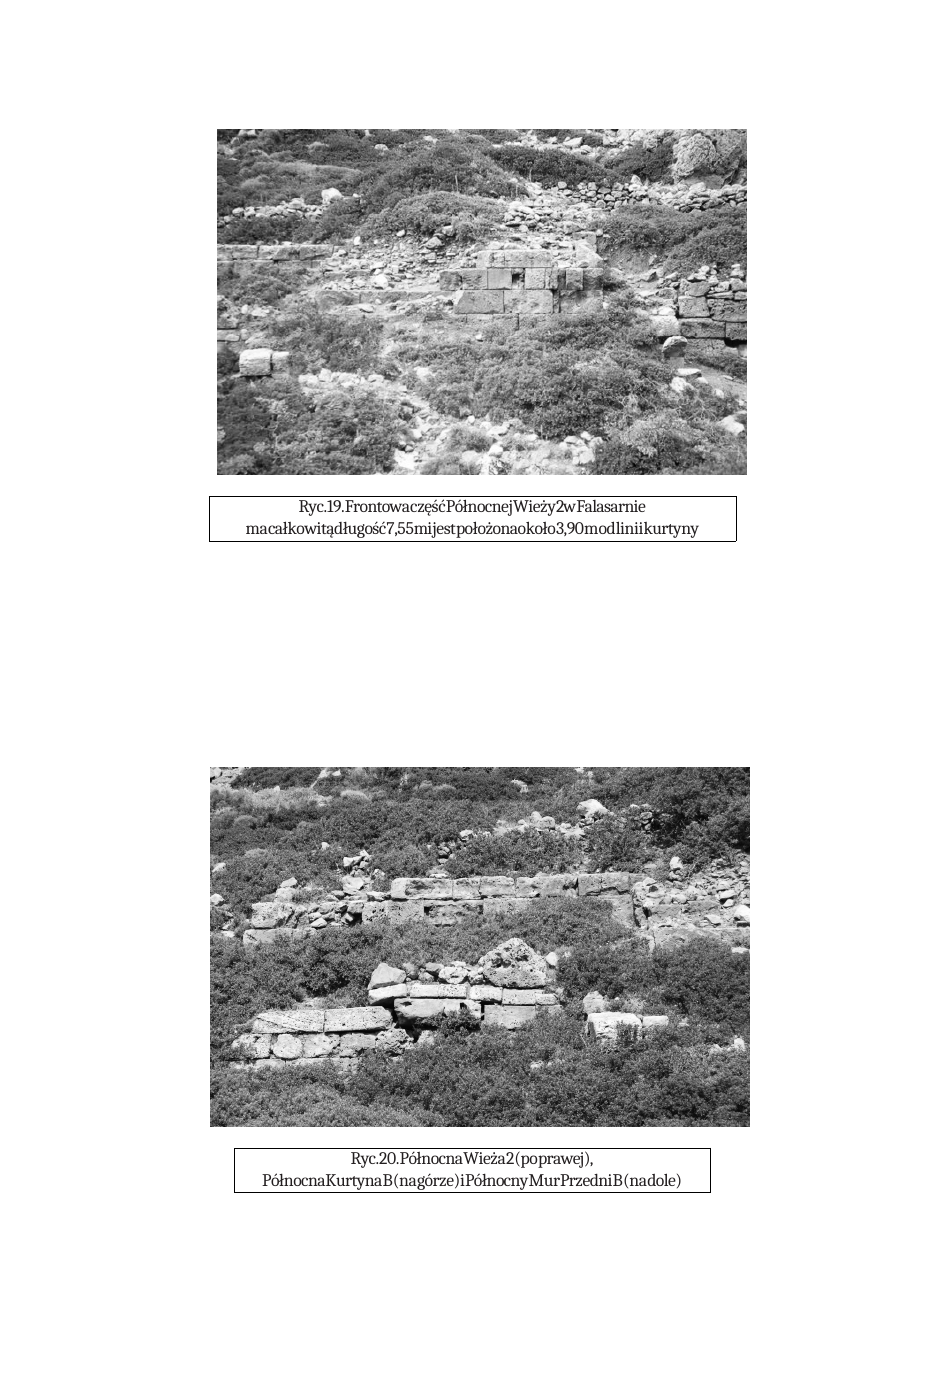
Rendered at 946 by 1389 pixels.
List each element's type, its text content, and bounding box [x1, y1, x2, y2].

text macałkowitądługość7,55mijestpołożonaokoło3,90modliniikurtyny [210, 519, 736, 539]
text Ryc.20.PółnocnaWieża2(poprawej), [235, 1149, 710, 1168]
picture [210, 767, 750, 1127]
text PółnocnaKurtynaB(nagórze)iPółnocnyMurPrzedniB(nadole) [235, 1170, 710, 1191]
picture [217, 129, 747, 475]
text Ryc.19.FrontowaczęśćPółnocnejWieży2wFalasarnie [210, 497, 736, 517]
